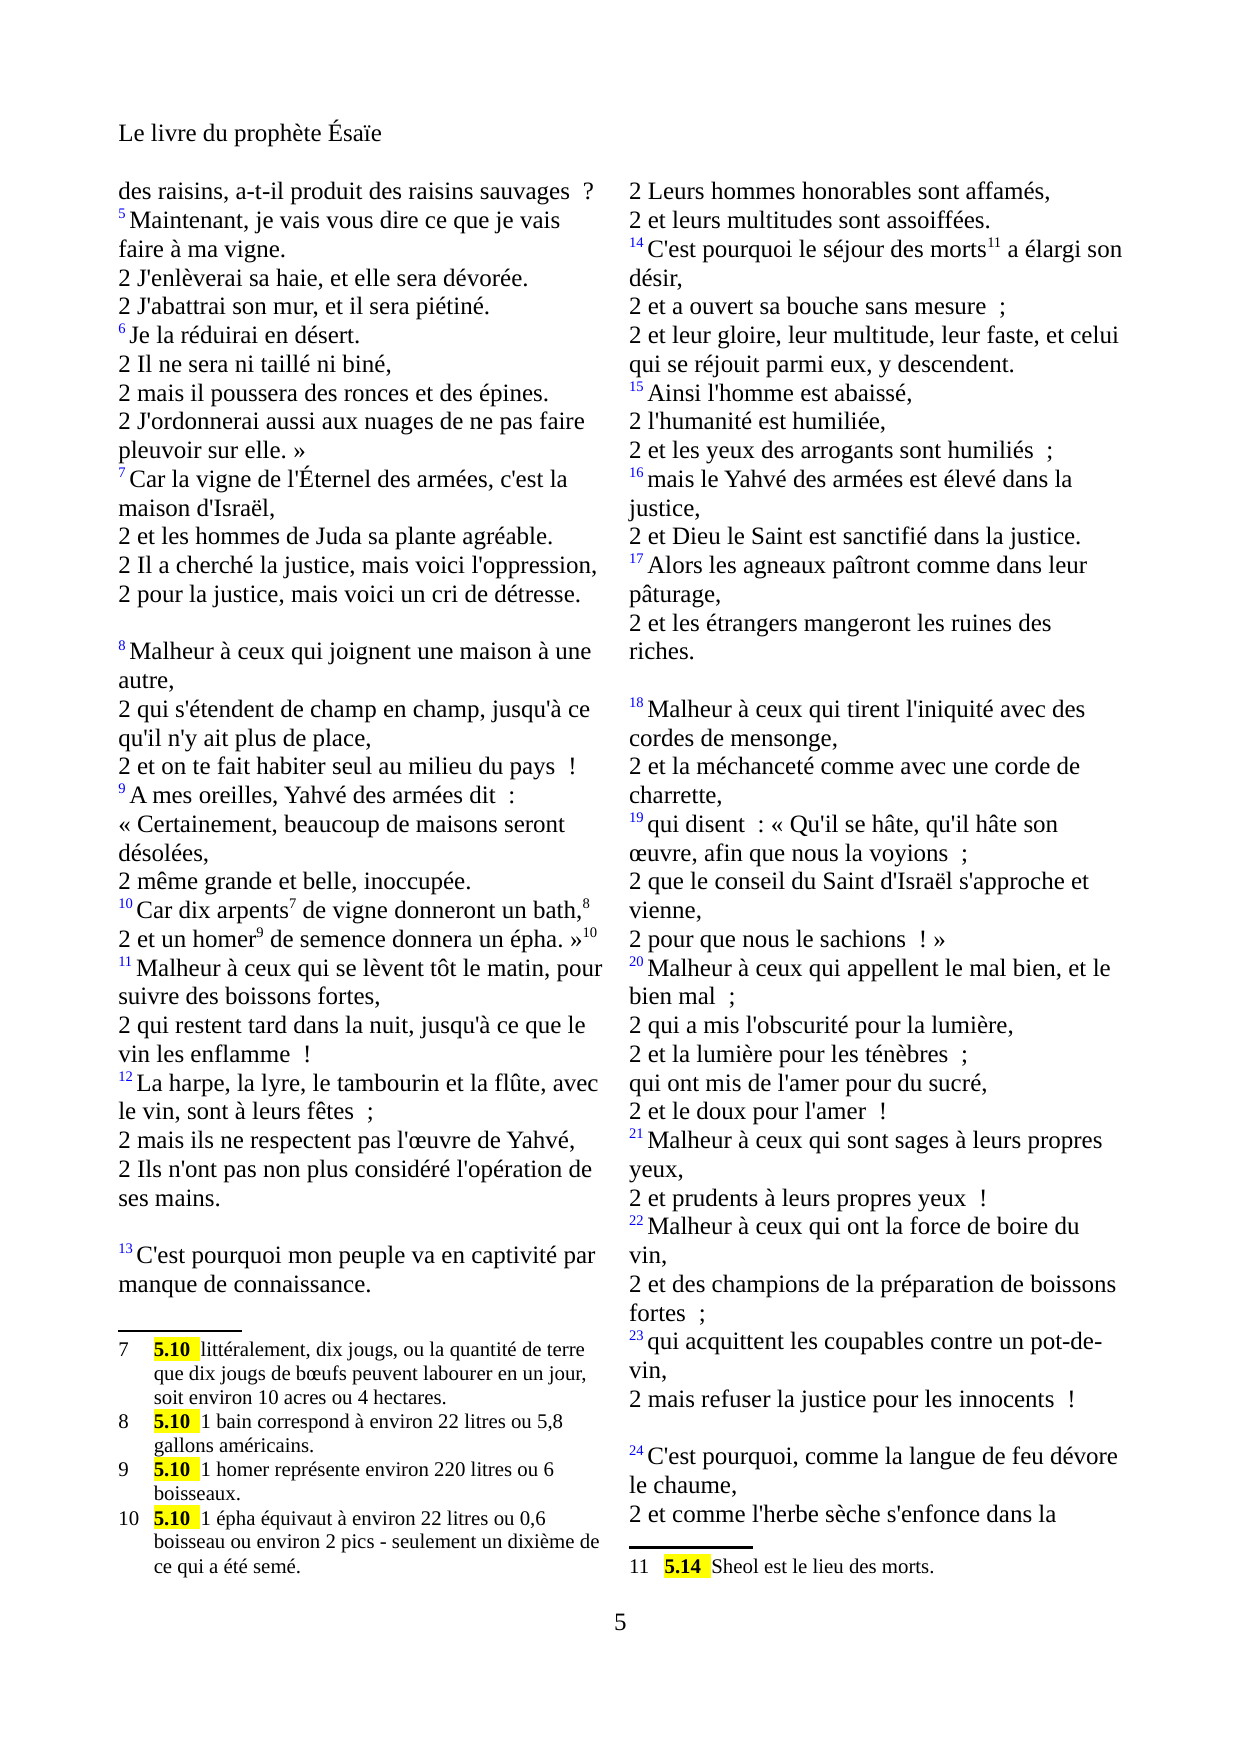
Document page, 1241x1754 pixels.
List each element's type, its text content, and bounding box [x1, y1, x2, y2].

text 2 pour la justice, mais voici un cri de détresse. [118, 579, 611, 608]
text 5.10 littéralement, dix jougs, ou la quantité de terre que dix jougs de bœufs peuvent labourer en un jour, soit environ 10 acres ou 4 hectares. [118, 1337, 611, 1409]
text 15 Ainsi l'homme est abaissé, [629, 378, 1122, 406]
text 8 Malheur à ceux qui joignent une maison à une autre, [118, 636, 611, 694]
text 2 et le doux pour l'amer ! [629, 1096, 1122, 1125]
text 2 et les étrangers mangeront les ruines des riches. [629, 608, 1122, 665]
text 2 et comme l'herbe sèche s'enfonce dans la [629, 1499, 1122, 1528]
text 2 qui s'étendent de champ en champ, jusqu'à ce qu'il n'y ait plus de place, [118, 694, 611, 751]
text 2 et les yeux des arrogants sont humiliés ; [629, 435, 1122, 464]
text 2 et leurs multitudes sont assoiffées. [629, 205, 1122, 234]
text 11 Malheur à ceux qui se lèvent tôt le matin, pour suivre des boissons fortes, [118, 953, 611, 1010]
text 2 mais il poussera des ronces et des épines. [118, 378, 611, 406]
text 2 mais ils ne respectent pas l'œuvre de Yahvé, [118, 1125, 611, 1154]
text 2 et la lumière pour les ténèbres ; [629, 1039, 1122, 1068]
text 16 mais le Yahvé des armées est élevé dans la justice, [629, 464, 1122, 521]
text 2 et un homer de semence donnera un épha. » [118, 924, 611, 953]
text 2 et prudents à leurs propres yeux ! [629, 1183, 1122, 1211]
text 2 et les hommes de Juda sa plante agréable. [118, 521, 611, 550]
text 2 qui restent tard dans la nuit, jusqu'à ce que le vin les enflamme ! [118, 1010, 611, 1068]
text 2 et la méchanceté comme avec une corde de charrette, [629, 751, 1122, 809]
text 24 C'est pourquoi, comme la langue de feu dévore le chaume, [629, 1441, 1122, 1499]
text 14 C'est pourquoi le séjour des morts a élargi son désir, [629, 234, 1122, 291]
text 2 Il a cherché la justice, mais voici l'oppression, [118, 550, 611, 579]
text 12 La harpe, la lyre, le tambourin et la flûte, avec le vin, sont à leurs fêtes ; [118, 1068, 611, 1125]
text 13 C'est pourquoi mon peuple va en captivité par manque de connaissance. [118, 1240, 611, 1298]
text qui ont mis de l'amer pour du sucré, [629, 1068, 1122, 1096]
text 21 Malheur à ceux qui sont sages à leurs propres yeux, [629, 1125, 1122, 1183]
text 2 l'humanité est humiliée, [629, 406, 1122, 435]
text des raisins, a-t-il produit des raisins sauvages ? [118, 176, 611, 205]
text 2 qui a mis l'obscurité pour la lumière, [629, 1010, 1122, 1039]
text 6 Je la réduirai en désert. [118, 320, 611, 349]
text 17 Alors les agneaux paîtront comme dans leur pâturage, [629, 550, 1122, 608]
text 20 Malheur à ceux qui appellent le mal bien, et le bien mal ; [629, 953, 1122, 1010]
text 10 Car dix arpents de vigne donneront un bath, [118, 895, 611, 924]
text 9 A mes oreilles, Yahvé des armées dit : « Certainement, beaucoup de maisons seront désolées, [118, 780, 611, 866]
text 7 Car la vigne de l'Éternel des armées, c'est la maison d'Israël, [118, 464, 611, 521]
text 2 et on te fait habiter seul au milieu du pays ! [118, 751, 611, 780]
text 2 et des champions de la préparation de boissons fortes ; [629, 1269, 1122, 1326]
text 5.14 Sheol est le lieu des morts. [629, 1553, 1122, 1578]
text 2 Ils n'ont pas non plus considéré l'opération de ses mains. [118, 1154, 611, 1211]
text 2 et leur gloire, leur multitude, leur faste, et celui qui se réjouit parmi eux, y descendent. [629, 320, 1122, 378]
text 2 J'enlèverai sa haie, et elle sera dévorée. [118, 263, 611, 291]
text 2 mais refuser la justice pour les innocents ! [629, 1384, 1122, 1413]
text 2 Leurs hommes honorables sont affamés, [629, 176, 1122, 205]
text 5.10 1 homer représente environ 220 litres ou 6 boisseaux. [118, 1457, 611, 1505]
text 2 pour que nous le sachions ! » [629, 924, 1122, 953]
text 5 Maintenant, je vais vous dire ce que je vais faire à ma vigne. [118, 205, 611, 263]
text 5.10 1 épha équivaut à environ 22 litres ou 0,6 boisseau ou environ 2 pics - seulement un dixième de ce qui a été semé. [118, 1505, 611, 1578]
text 2 que le conseil du Saint d'Israël s'approche et vienne, [629, 866, 1122, 924]
text 2 et a ouvert sa bouche sans mesure ; [629, 291, 1122, 320]
text 22 Malheur à ceux qui ont la force de boire du vin, [629, 1211, 1122, 1269]
text 18 Malheur à ceux qui tirent l'iniquité avec des cordes de mensonge, [629, 694, 1122, 751]
text 2 Il ne sera ni taillé ni biné, [118, 349, 611, 378]
text 2 J'abattrai son mur, et il sera piétiné. [118, 291, 611, 320]
text 23 qui acquittent les coupables contre un pot-de-vin, [629, 1326, 1122, 1384]
text 5.10 1 bain correspond à environ 22 litres ou 5,8 gallons américains. [118, 1409, 611, 1457]
text 2 même grande et belle, inoccupée. [118, 866, 611, 895]
text 2 et Dieu le Saint est sanctifié dans la justice. [629, 521, 1122, 550]
text 19 qui disent : « Qu'il se hâte, qu'il hâte son œuvre, afin que nous la voyions ; [629, 809, 1122, 866]
text 2 J'ordonnerai aussi aux nuages de ne pas faire pleuvoir sur elle. » [118, 406, 611, 464]
